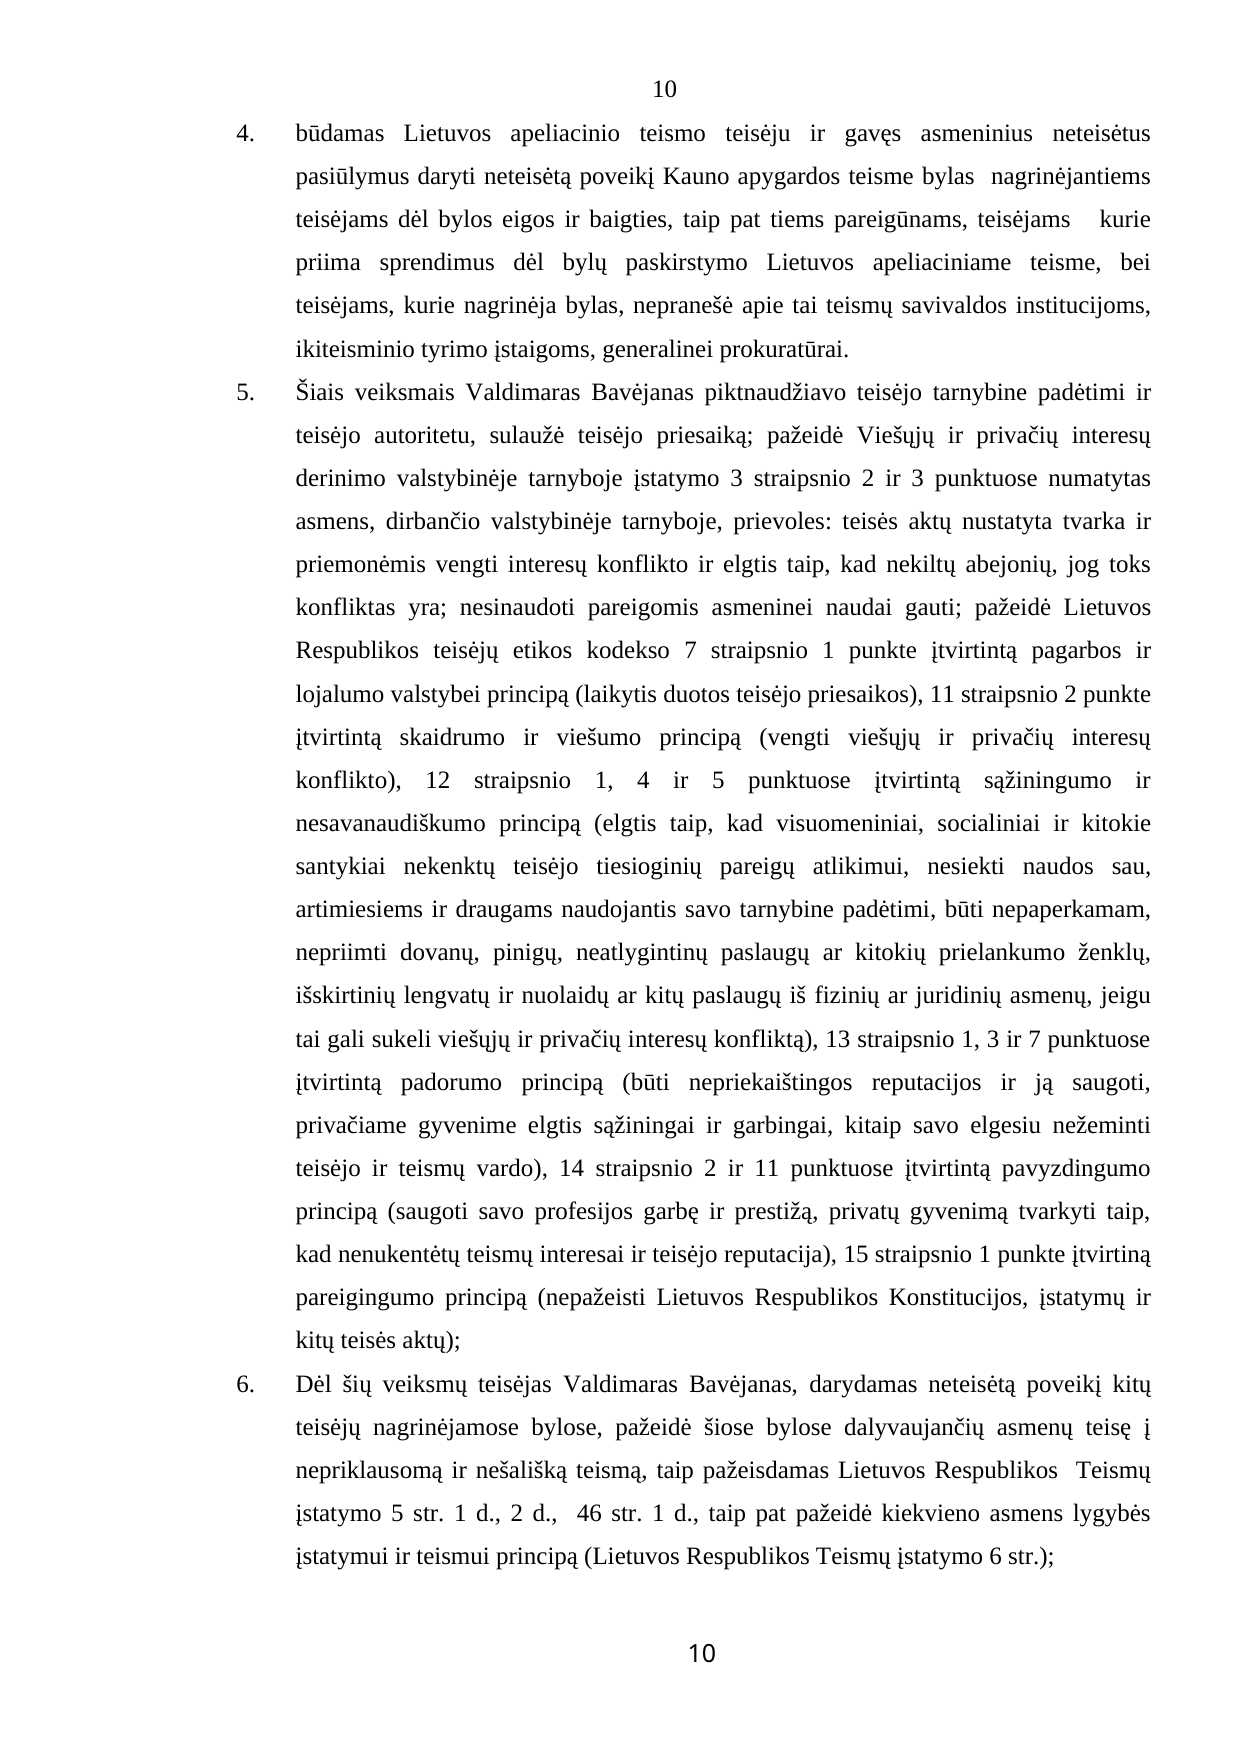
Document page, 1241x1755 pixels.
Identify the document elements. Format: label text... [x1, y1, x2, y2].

text 5. Šiais veiksmais Valdimaras Bavėjanas piktnaudžiavo teisėjo tarnybine padėtimi ir teisėjo autoritetu, sulaužė teisėjo priesaiką; pažeidė Viešųjų ir privačių interesų derinimo valstybinėje tarnyboje įstatymo 3 straipsnio 2 ir 3 punktuose numatytas asmens, dirbančio valstybinėje tarnyboje, prievoles: teisės aktų nustatyta tvarka ir priemonėmis vengti interesų konflikto ir elgtis taip, kad nekiltų abejonių, jog toks konfliktas yra; nesinaudoti pareigomis asmeninei naudai gauti; pažeidė Lietuvos Respublikos teisėjų etikos kodekso 7 straipsnio 1 punkte įtvirtintą pagarbos ir lojalumo valstybei principą (laikytis duotos teisėjo priesaikos), 11 straipsnio 2 punkte įtvirtintą skaidrumo ir viešumo principą (vengti viešųjų ir privačių interesų konflikto), 12 straipsnio 1, 4 ir 5 punktuose įtvirtintą sąžiningumo ir nesavanaudiškumo principą (elgtis taip, kad visuomeniniai, socialiniai ir kitokie santykiai nekenktų teisėjo tiesioginių pareigų atlikimui, nesiekti naudos sau, artimiesiems ir draugams naudojantis savo tarnybine padėtimi, būti nepaperkamam, nepriimti dovanų, pinigų, neatlygintinų paslaugų ar kitokių prielankumo ženklų, išskirtinių lengvatų ir nuolaidų ar kitų paslaugų iš fizinių ar juridinių asmenų, jeigu tai gali sukeli viešųjų ir privačių interesų konfliktą), 13 straipsnio 1, 3 ir 7 punktuose įtvirtintą padorumo principą (būti nepriekaištingos reputacijos ir ją saugoti, privačiame gyvenime elgtis sąžiningai ir garbingai, kitaip savo elgesiu nežeminti teisėjo ir teismų vardo), 14 straipsnio 2 ir 11 punktuose įtvirtintą pavyzdingumo principą (saugoti savo profesijos garbę ir prestižą, privatų gyvenimą tvarkyti taip, kad nenukentėtų teismų interesai ir teisėjo reputacija), 15 straipsnio 1 punkte įtvirtiną pareigingumo principą (nepažeisti Lietuvos Respublikos Konstitucijos, įstatymų ir kitų teisės aktų); [236, 377, 1152, 1354]
text 6. Dėl šių veiksmų teisėjas Valdimaras Bavėjanas, darydamas neteisėtą poveikį kitų teisėjų nagrinėjamose bylose, pažeidė šiose bylose dalyvaujančių asmenų teisę į nepriklausomą ir nešališką teismą, taip pažeisdamas Lietuvos Respublikos Teismų įstatymo 5 str. 1 d., 2 d., 46 str. 1 d., taip pat pažeidė kiekvieno asmens lygybės įstatymui ir teismui principą (Lietuvos Respublikos Teismų įstatymo 6 str.); [236, 1369, 1152, 1570]
text 4. būdamas Lietuvos apeliacinio teismo teisėju ir gavęs asmeninius neteisėtus pasiūlymus daryti neteisėtą poveikį Kauno apygardos teisme bylas nagrinėjantiems teisėjams dėl bylos eigos ir baigties, taip pat tiems pareigūnams, teisėjams kurie priima sprendimus dėl bylų paskirstymo Lietuvos apeliaciniame teisme, bei teisėjams, kurie nagrinėja bylas, nepranešė apie tai teismų savivaldos institucijoms, ikiteisminio tyrimo įstaigoms, generalinei prokuratūrai. [236, 118, 1152, 362]
